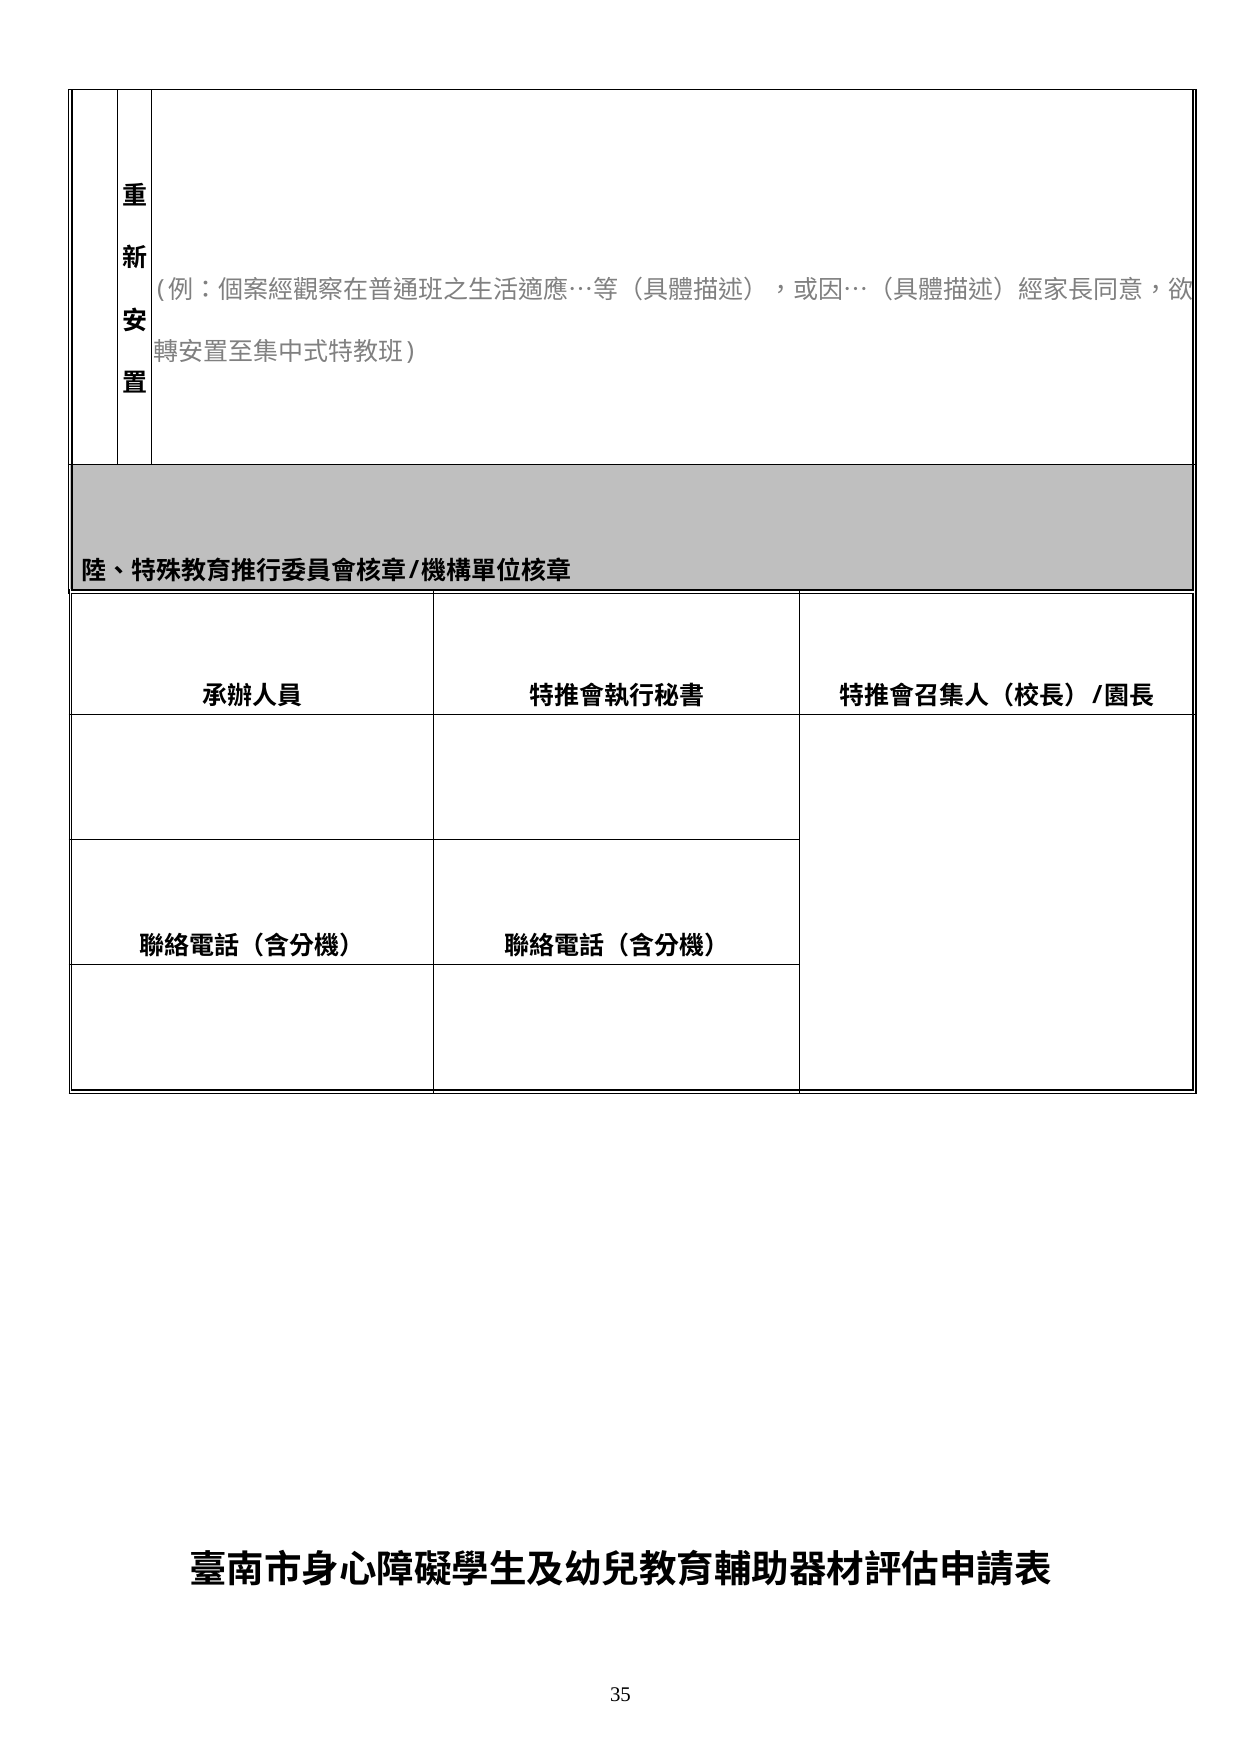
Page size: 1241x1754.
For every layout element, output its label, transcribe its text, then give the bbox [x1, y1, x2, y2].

table_cell [72, 965, 433, 1089]
table_cell [73, 90, 117, 464]
table_cell [434, 965, 799, 1089]
table_cell [72, 715, 433, 839]
table_cell 特推會執行秘書 [434, 594, 799, 714]
table_cell [800, 715, 1192, 1089]
table_cell (例：個案經觀察在普通班之生活適應…等（具體描述），或因…（具體描述）經家長同意，欲轉安置至集中式特教班) [152, 90, 1192, 464]
table_cell 承辦人員 [72, 594, 433, 714]
table_cell 陸、特殊教育推行委員會核章/機構單位核章 [73, 465, 1192, 589]
table_cell 聯絡電話（含分機） [72, 840, 433, 964]
text 臺南市身心障礙學生及幼兒教育輔助器材評估申請表 [59, 1539, 1181, 1594]
table_cell 重新安置 [118, 90, 151, 464]
table_cell [434, 715, 799, 839]
table_cell 特推會召集人（校長）/園長 [800, 594, 1192, 714]
table_cell 聯絡電話（含分機） [434, 840, 799, 964]
